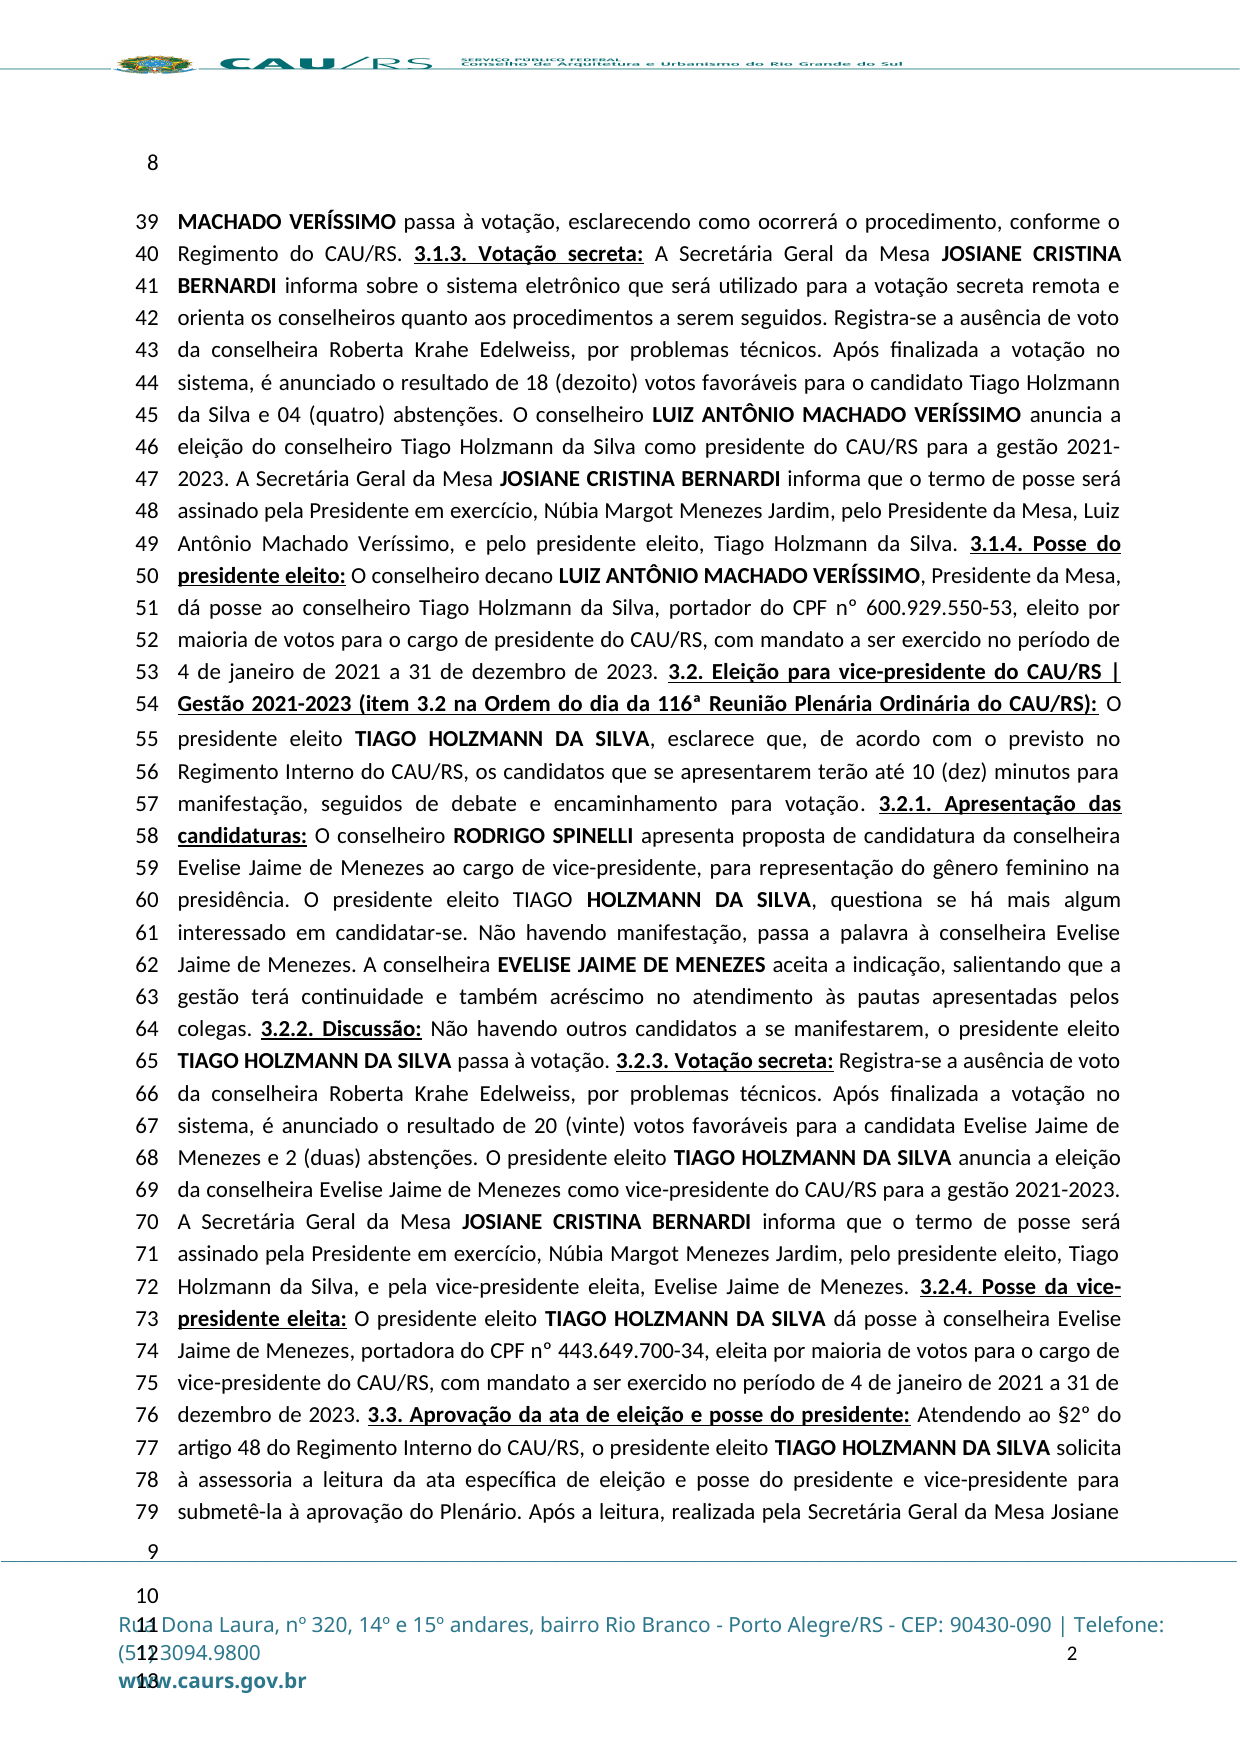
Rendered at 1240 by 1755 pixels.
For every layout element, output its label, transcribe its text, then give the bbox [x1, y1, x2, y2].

text MACHADO VERÍSSIMO passa à votação, esclarecendo como ocorrerá o procedimento, conforme o Regimento do CAU/RS. 3.1.3. Votação secreta: A Secretária Geral da Mesa JOSIANE CRISTINA BERNARDI informa sobre o sistema eletrônico que será utilizado para a votação secreta remota e orienta os conselheiros quanto aos procedimentos a serem seguidos. Registra-se a ausência de voto da conselheira Roberta Krahe Edelweiss, por problemas técnicos. Após finalizada a votação no sistema, é anunciado o resultado de 18 (dezoito) votos favoráveis para o candidato Tiago Holzmann da Silva e 04 (quatro) abstenções. O conselheiro LUIZ ANTÔNIO MACHADO VERÍSSIMO anuncia a eleição do conselheiro Tiago Holzmann da Silva como presidente do CAU/RS para a gestão 2021-2023. A Secretária Geral da Mesa JOSIANE CRISTINA BERNARDI informa que o termo de posse será assinado pela Presidente em exercício, Núbia Margot Menezes Jardim, pelo Presidente da Mesa, Luiz Antônio Machado Veríssimo, e pelo presidente eleito, Tiago Holzmann da Silva. 3.1.4. Posse do presidente eleito: O conselheiro decano LUIZ ANTÔNIO MACHADO VERÍSSIMO, Presidente da Mesa, dá posse ao conselheiro Tiago Holzmann da Silva, portador do CPF nº 600.929.550-53, eleito por maioria de votos para o cargo de presidente do CAU/RS, com mandato a ser exercido no período de 4 de janeiro de 2021 a 31 de dezembro de 2023. 3.2. Eleição para vice-presidente do CAU/RS | Gestão 2021-2023 (item 3.2 na Ordem do dia da 116ª Reunião Plenária Ordinária do CAU/RS): O presidente eleito TIAGO HOLZMANN DA SILVA, esclarece que, de acordo com o previsto no Regimento Interno do CAU/RS, os candidatos que se apresentarem terão até 10 (dez) minutos para manifestação, seguidos de debate e encaminhamento para votação. 3.2.1. Apresentação das candidaturas: O conselheiro RODRIGO SPINELLI apresenta proposta de candidatura da conselheira Evelise Jaime de Menezes ao cargo de vice-presidente, para representação do gênero feminino na presidência. O presidente eleito TIAGO HOLZMANN DA SILVA, questiona se há mais algum interessado em candidatar-se. Não havendo manifestação, passa a palavra à conselheira Evelise Jaime de Menezes. A conselheira EVELISE JAIME DE MENEZES aceita a indicação, salientando que a gestão terá continuidade e também acréscimo no atendimento às pautas apresentadas pelos colegas. 3.2.2. Discussão: Não havendo outros candidatos a se manifestarem, o presidente eleito TIAGO HOLZMANN DA SILVA passa à votação. 3.2.3. Votação secreta: Registra-se a ausência de voto da conselheira Roberta Krahe Edelweiss, por problemas técnicos. Após finalizada a votação no sistema, é anunciado o resultado de 20 (vinte) votos favoráveis para a candidata Evelise Jaime de Menezes e 2 (duas) abstenções. O presidente eleito TIAGO HOLZMANN DA SILVA anuncia a eleição da conselheira Evelise Jaime de Menezes como vice-presidente do CAU/RS para a gestão 2021-2023. A Secretária Geral da Mesa JOSIANE CRISTINA BERNARDI informa que o termo de posse será assinado pela Presidente em exercício, Núbia Margot Menezes Jardim, pelo presidente eleito, Tiago Holzmann da Silva, e pela vice-presidente eleita, Evelise Jaime de Menezes. 3.2.4. Posse da vice-presidente eleita: O presidente eleito TIAGO HOLZMANN DA SILVA dá posse à conselheira Evelise Jaime de Menezes, portadora do CPF nº 443.649.700-34, eleita por maioria de votos para o cargo de vice-presidente do CAU/RS, com mandato a ser exercido no período de 4 de janeiro de 2021 a 31 de dezembro de 2023. 3.3. Aprovação da ata de eleição e posse do presidente: Atendendo ao §2º do artigo 48 do Regimento Interno do CAU/RS, o presidente eleito TIAGO HOLZMANN DA SILVA solicita à assessoria a leitura da ata específica de eleição e posse do presidente e vice-presidente para submetê-la à aprovação do Plenário. Após a leitura, realizada pela Secretária Geral da Mesa Josiane [177, 207, 1121, 1525]
